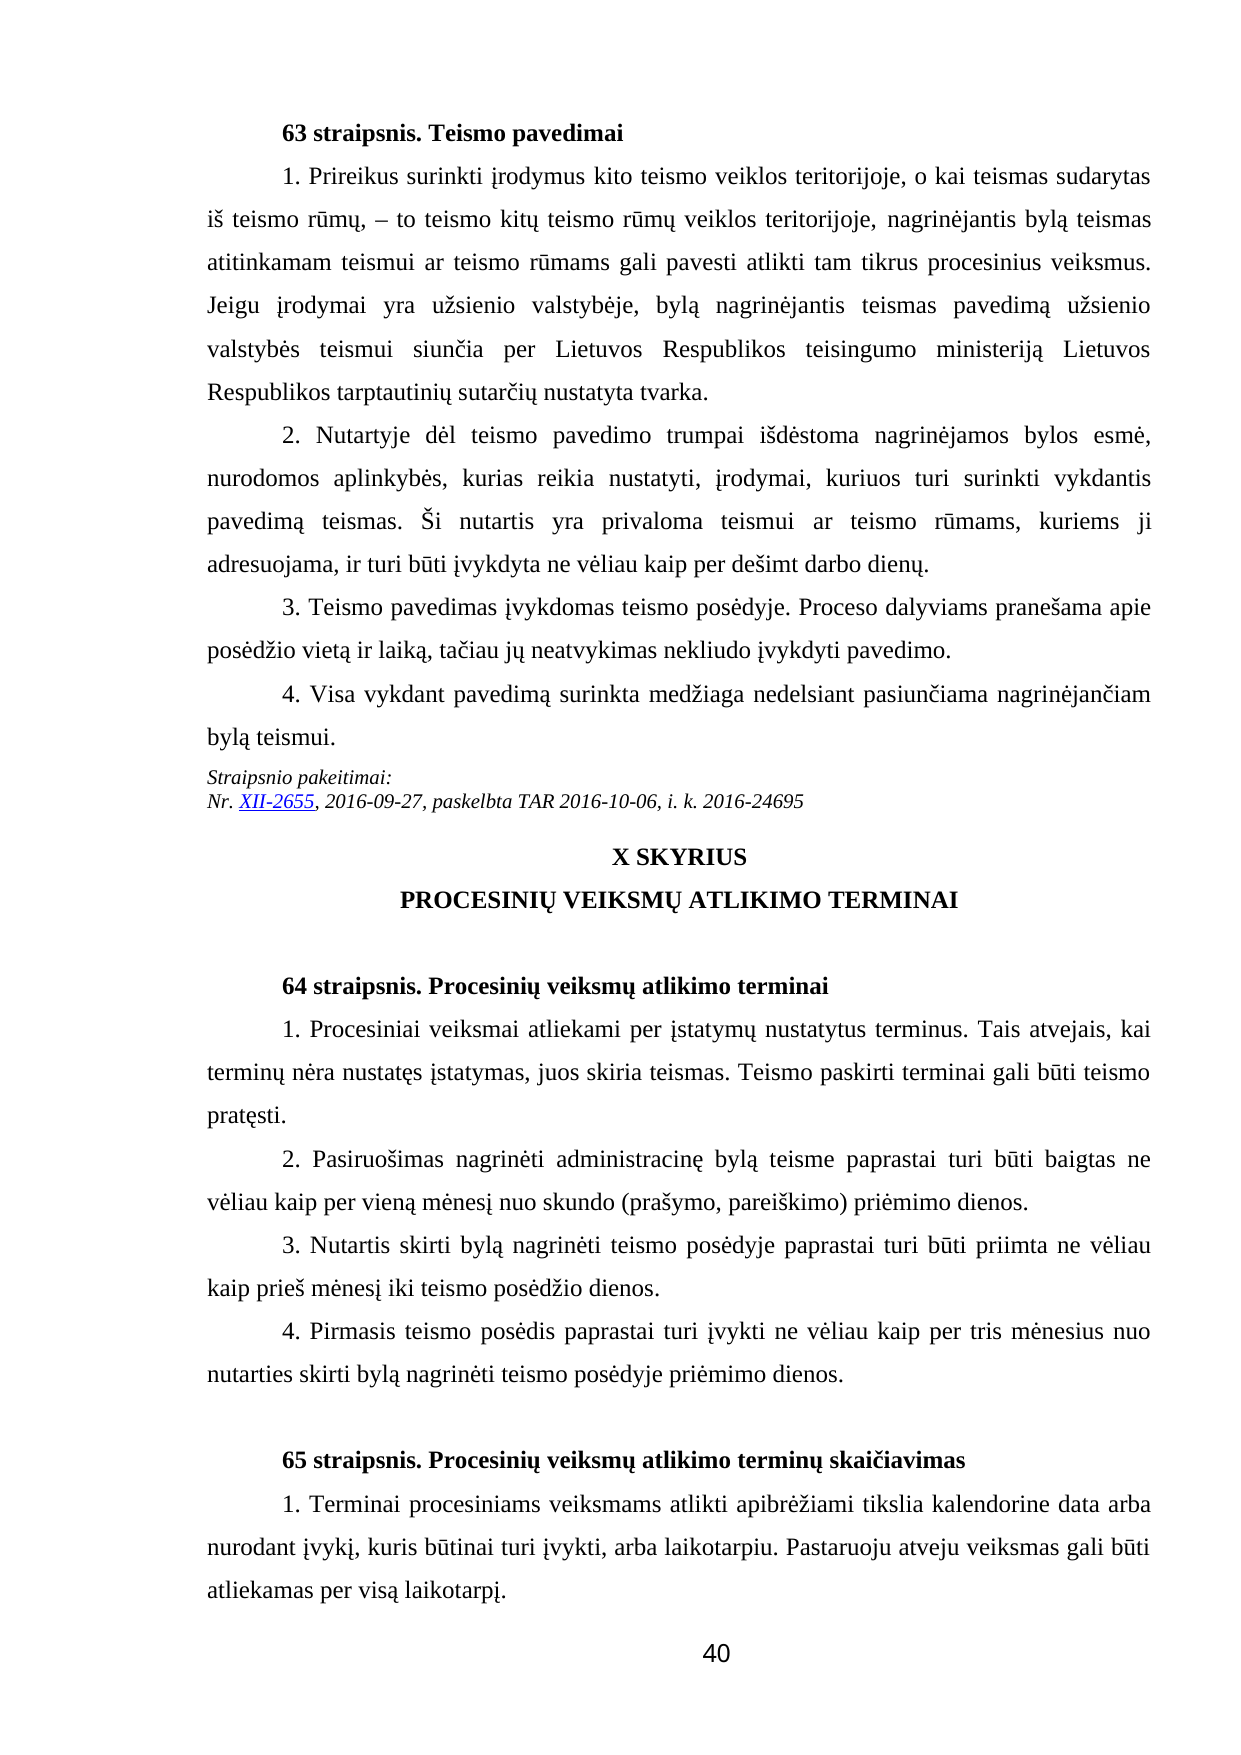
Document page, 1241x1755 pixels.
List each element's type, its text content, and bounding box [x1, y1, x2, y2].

text 2. Pasiruošimas nagrinėti administracinę bylą teisme paprastai turi būti baigtas ne vėliau kaip per vieną mėnesį nuo skundo (prašymo, pareiškimo) priėmimo dienos. [207, 1144, 1152, 1216]
text 3. Nutartis skirti bylą nagrinėti teismo posėdyje paprastai turi būti priimta ne vėliau kaip prieš mėnesį iki teismo posėdžio dienos. [207, 1230, 1152, 1302]
text 1. Prireikus surinkti įrodymus kito teismo veiklos teritorijoje, o kai teismas sudarytas iš teismo rūmų, – to teismo kitų teismo rūmų veiklos teritorijoje, nagrinėjantis bylą teismas atitinkamam teismui ar teismo rūmams gali pavesti atlikti tam tikrus procesinius veiksmus. Jeigu įrodymai yra užsienio valstybėje, bylą nagrinėjantis teismas pavedimą užsienio valstybės teismui siunčia per Lietuvos Respublikos teisingumo ministeriją Lietuvos Respublikos tarptautinių sutarčių nustatyta tvarka. [207, 161, 1152, 406]
text Nr. XII-2655, 2016-09-27, paskelbta TAR 2016-10-06, i. k. 2016-24695 [207, 789, 1152, 813]
text 1. Procesiniai veiksmai atliekami per įstatymų nustatytus terminus. Tais atvejais, kai terminų nėra nustatęs įstatymas, juos skiria teismas. Teismo paskirti terminai gali būti teismo pratęsti. [207, 1014, 1152, 1129]
text 65 straipsnis. Procesinių veiksmų atlikimo terminų skaičiavimas [207, 1446, 1152, 1474]
text 4. Visa vykdant pavedimą surinkta medžiaga nedelsiant pasiunčiama nagrinėjančiam bylą teismui. [207, 679, 1152, 751]
text 3. Teismo pavedimas įvykdomas teismo posėdyje. Proceso dalyviams pranešama apie posėdžio vietą ir laiką, tačiau jų neatvykimas nekliudo įvykdyti pavedimo. [207, 592, 1152, 664]
text 4. Pirmasis teismo posėdis paprastai turi įvykti ne vėliau kaip per tris mėnesius nuo nutarties skirti bylą nagrinėti teismo posėdyje priėmimo dienos. [207, 1316, 1152, 1388]
text 64 straipsnis. Procesinių veiksmų atlikimo terminai [207, 971, 1152, 1000]
text 2. Nutartyje dėl teismo pavedimo trumpai išdėstoma nagrinėjamos bylos esmė, nurodomos aplinkybės, kurias reikia nustatyti, įrodymai, kuriuos turi surinkti vykdantis pavedimą teismas. Ši nutartis yra privaloma teismui ar teismo rūmams, kuriems ji adresuojama, ir turi būti įvykdyta ne vėliau kaip per dešimt darbo dienų. [207, 420, 1152, 578]
text 1. Terminai procesiniams veiksmams atlikti apibrėžiami tikslia kalendorine data arba nurodant įvykį, kuris būtinai turi įvykti, arba laikotarpiu. Pastaruoju atveju veiksmas gali būti atliekamas per visą laikotarpį. [207, 1489, 1152, 1604]
text X SKYRIUS [207, 842, 1152, 871]
text Straipsnio pakeitimai: [207, 765, 1152, 789]
text PROCESINIŲ VEIKSMŲ ATLIKIMO TERMINAI [207, 885, 1152, 914]
text 63 straipsnis. Teismo pavedimai [207, 118, 1152, 147]
